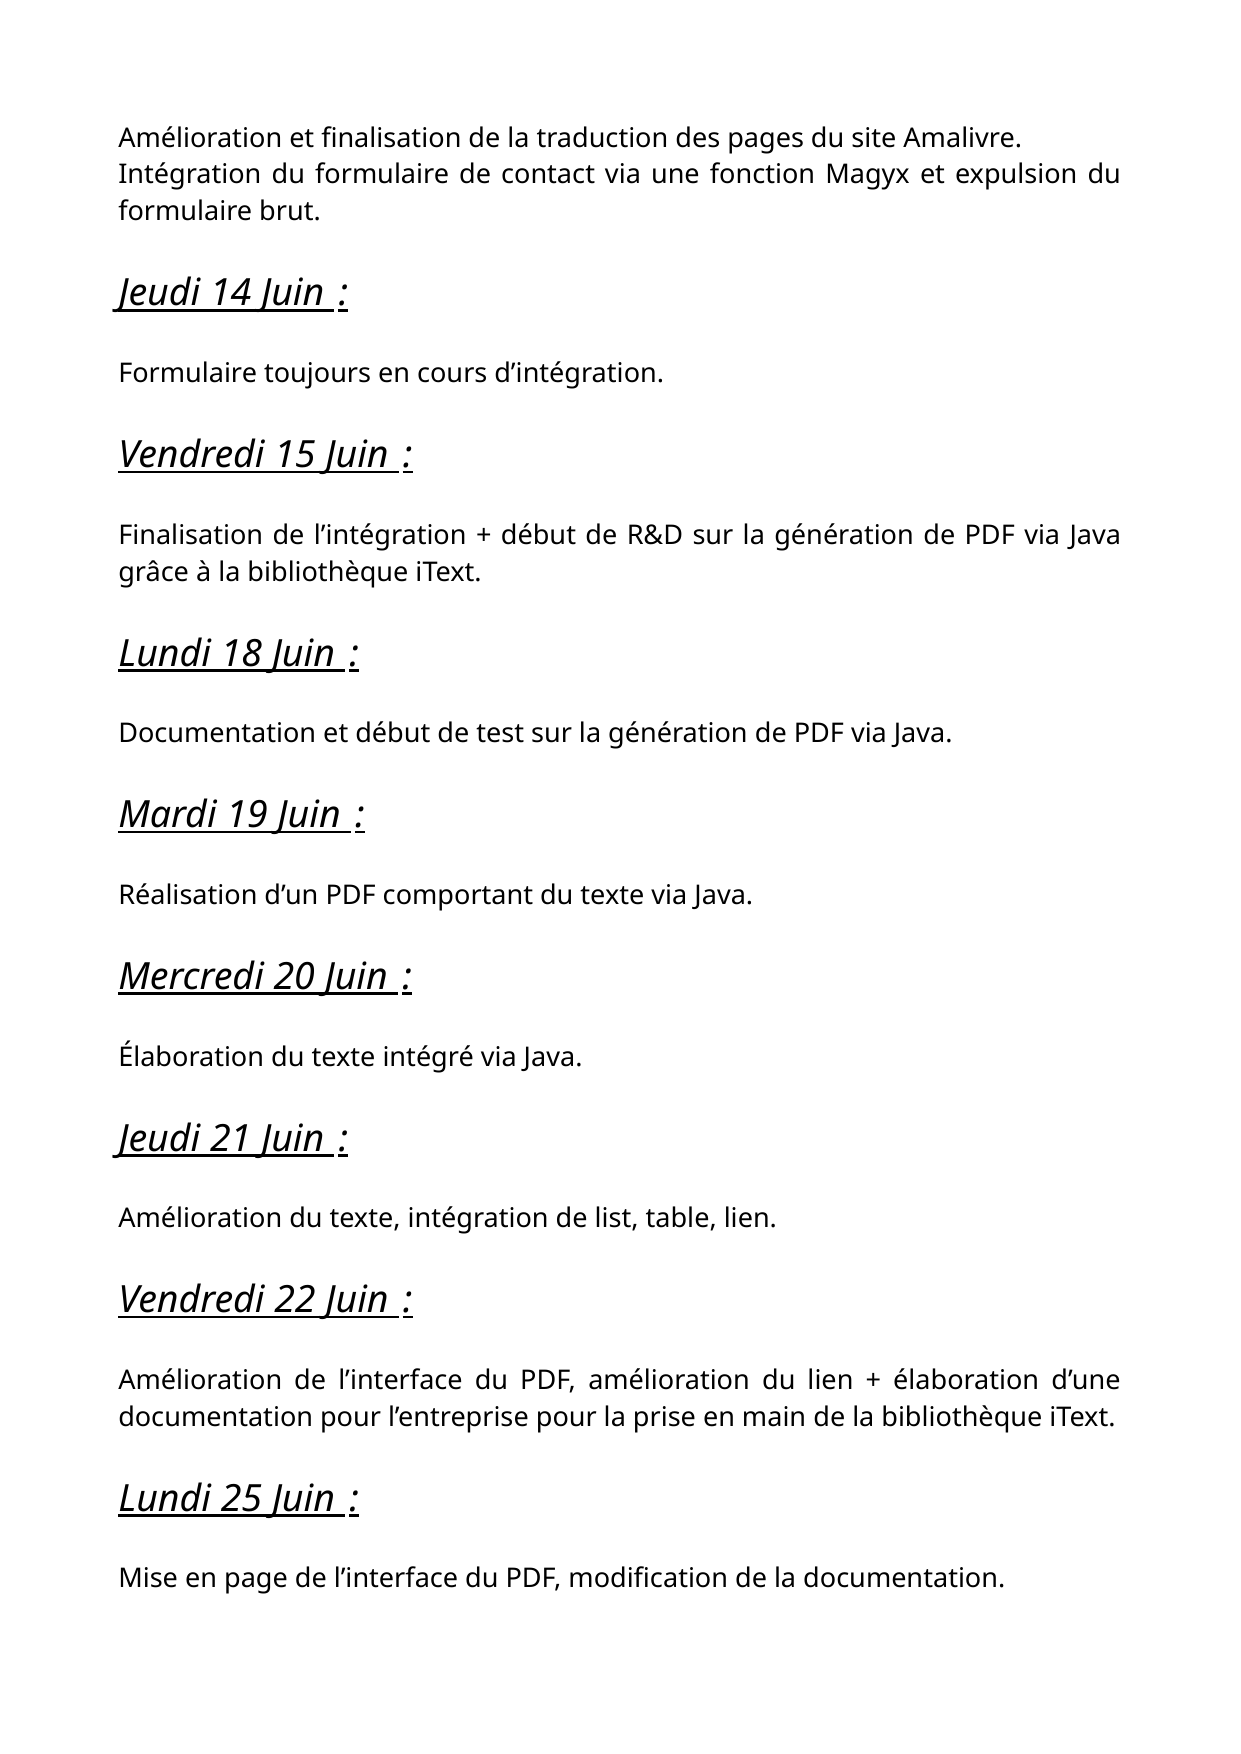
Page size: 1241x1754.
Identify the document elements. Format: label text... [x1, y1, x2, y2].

text Réalisation d’un PDF comportant du texte via Java. [118, 875, 1122, 912]
text Amélioration de l’interface du PDF, amélioration du lien + élaboration d’une documentation pour l’entreprise pour la prise en main de la bibliothèque iText. [118, 1360, 1122, 1434]
text Mise en page de l’interface du PDF, modification de la documentation. [118, 1559, 1122, 1596]
text Jeudi 14 Juin : [118, 266, 1122, 317]
text Mercredi 20 Juin : [118, 949, 1122, 1000]
text Amélioration et finalisation de la traduction des pages du site Amalivre. [118, 118, 1122, 155]
text Vendredi 22 Juin : [118, 1272, 1122, 1323]
text Lundi 25 Juin : [118, 1471, 1122, 1522]
text Formulaire toujours en cours d’intégration. [118, 353, 1122, 390]
text Finalisation de l’intégration + début de R&D sur la génération de PDF via Java grâce à la bibliothèque iText. [118, 515, 1122, 589]
text Documentation et début de test sur la génération de PDF via Java. [118, 714, 1122, 751]
text Élaboration du texte intégré via Java. [118, 1037, 1122, 1074]
text Mardi 19 Juin : [118, 787, 1122, 838]
text Intégration du formulaire de contact via une fonction Magyx et expulsion du formulaire brut. [118, 155, 1122, 229]
text Amélioration du texte, intégration de list, table, lien. [118, 1199, 1122, 1236]
text Vendredi 15 Juin : [118, 427, 1122, 478]
text Jeudi 21 Juin : [118, 1111, 1122, 1162]
text Lundi 18 Juin : [118, 626, 1122, 677]
